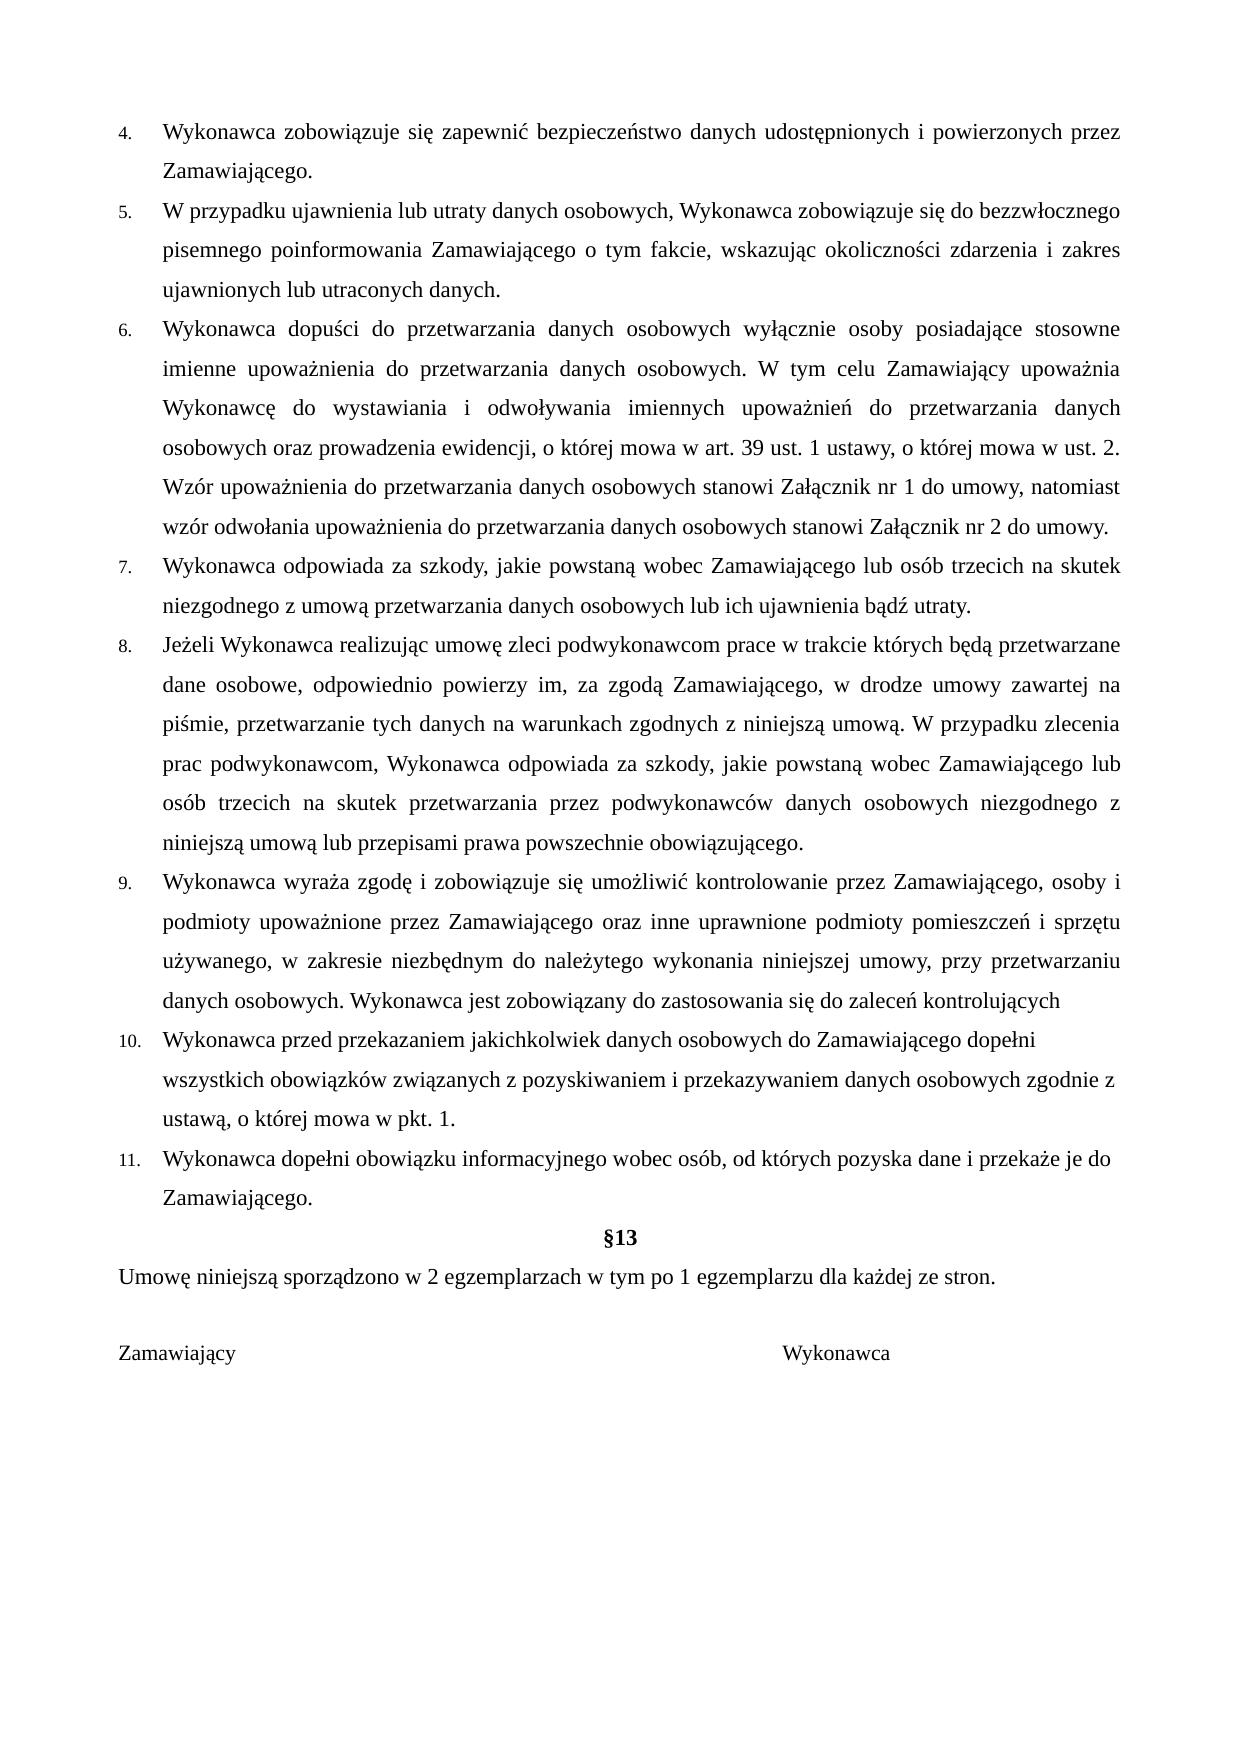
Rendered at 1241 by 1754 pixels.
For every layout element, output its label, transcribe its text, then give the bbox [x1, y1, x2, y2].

list W przypadku ujawnienia lub utraty danych osobowych, Wykonawca zobowiązuje się do bezzwłocznego pisemnego poinformowania Zamawiającego o tym fakcie, wskazując okoliczności zdarzenia i zakres ujawnionych lub utraconych danych. [118, 197, 1122, 302]
list Wykonawca wyraża zgodę i zobowiązuje się umożliwić kontrolowanie przez Zamawiającego, osoby i podmioty upoważnione przez Zamawiającego oraz inne uprawnione podmioty pomieszczeń i sprzętu używanego, w zakresie niezbędnym do należytego wykonania niniejszej umowy, przy przetwarzaniu danych osobowych. Wykonawca jest zobowiązany do zastosowania się do zaleceń kontrolujących [118, 868, 1122, 1013]
list Wykonawca przed przekazaniem jakichkolwiek danych osobowych do Zamawiającego dopełni wszystkich obowiązków związanych z pozyskiwaniem i przekazywaniem danych osobowych zgodnie z ustawą, o której mowa w pkt. 1. [118, 1026, 1122, 1131]
text §13 [118, 1223, 1122, 1250]
list Wykonawca dopuści do przetwarzania danych osobowych wyłącznie osoby posiadające stosowne imienne upoważnienia do przetwarzania danych osobowych. W tym celu Zamawiający upoważnia Wykonawcę do wystawiania i odwoływania imiennych upoważnień do przetwarzania danych osobowych oraz prowadzenia ewidencji, o której mowa w art. 39 ust. 1 ustawy, o której mowa w ust. 2. Wzór upoważnienia do przetwarzania danych osobowych stanowi Załącznik nr 1 do umowy, natomiast wzór odwołania upoważnienia do przetwarzania danych osobowych stanowi Załącznik nr 2 do umowy. [118, 316, 1122, 539]
list Wykonawca dopełni obowiązku informacyjnego wobec osób, od których pozyska dane i przekaże je do Zamawiającego. [118, 1144, 1122, 1210]
text Umowę niniejszą sporządzono w 2 egzemplarzach w tym po 1 egzemplarzu dla każdej ze stron. [118, 1263, 1122, 1289]
text Zamawiający Wykonawca [118, 1340, 1122, 1366]
list Wykonawca odpowiada za szkody, jakie powstaną wobec Zamawiającego lub osób trzecich na skutek niezgodnego z umową przetwarzania danych osobowych lub ich ujawnienia bądź utraty. [118, 552, 1122, 618]
list Jeżeli Wykonawca realizując umowę zleci podwykonawcom prace w trakcie których będą przetwarzane dane osobowe, odpowiednio powierzy im, za zgodą Zamawiającego, w drodze umowy zawartej na piśmie, przetwarzanie tych danych na warunkach zgodnych z niniejszą umową. W przypadku zlecenia prac podwykonawcom, Wykonawca odpowiada za szkody, jakie powstaną wobec Zamawiającego lub osób trzecich na skutek przetwarzania przez podwykonawców danych osobowych niezgodnego z niniejszą umową lub przepisami prawa powszechnie obowiązującego. [118, 631, 1122, 855]
list Wykonawca zobowiązuje się zapewnić bezpieczeństwo danych udostępnionych i powierzonych przez Zamawiającego. [118, 118, 1122, 184]
